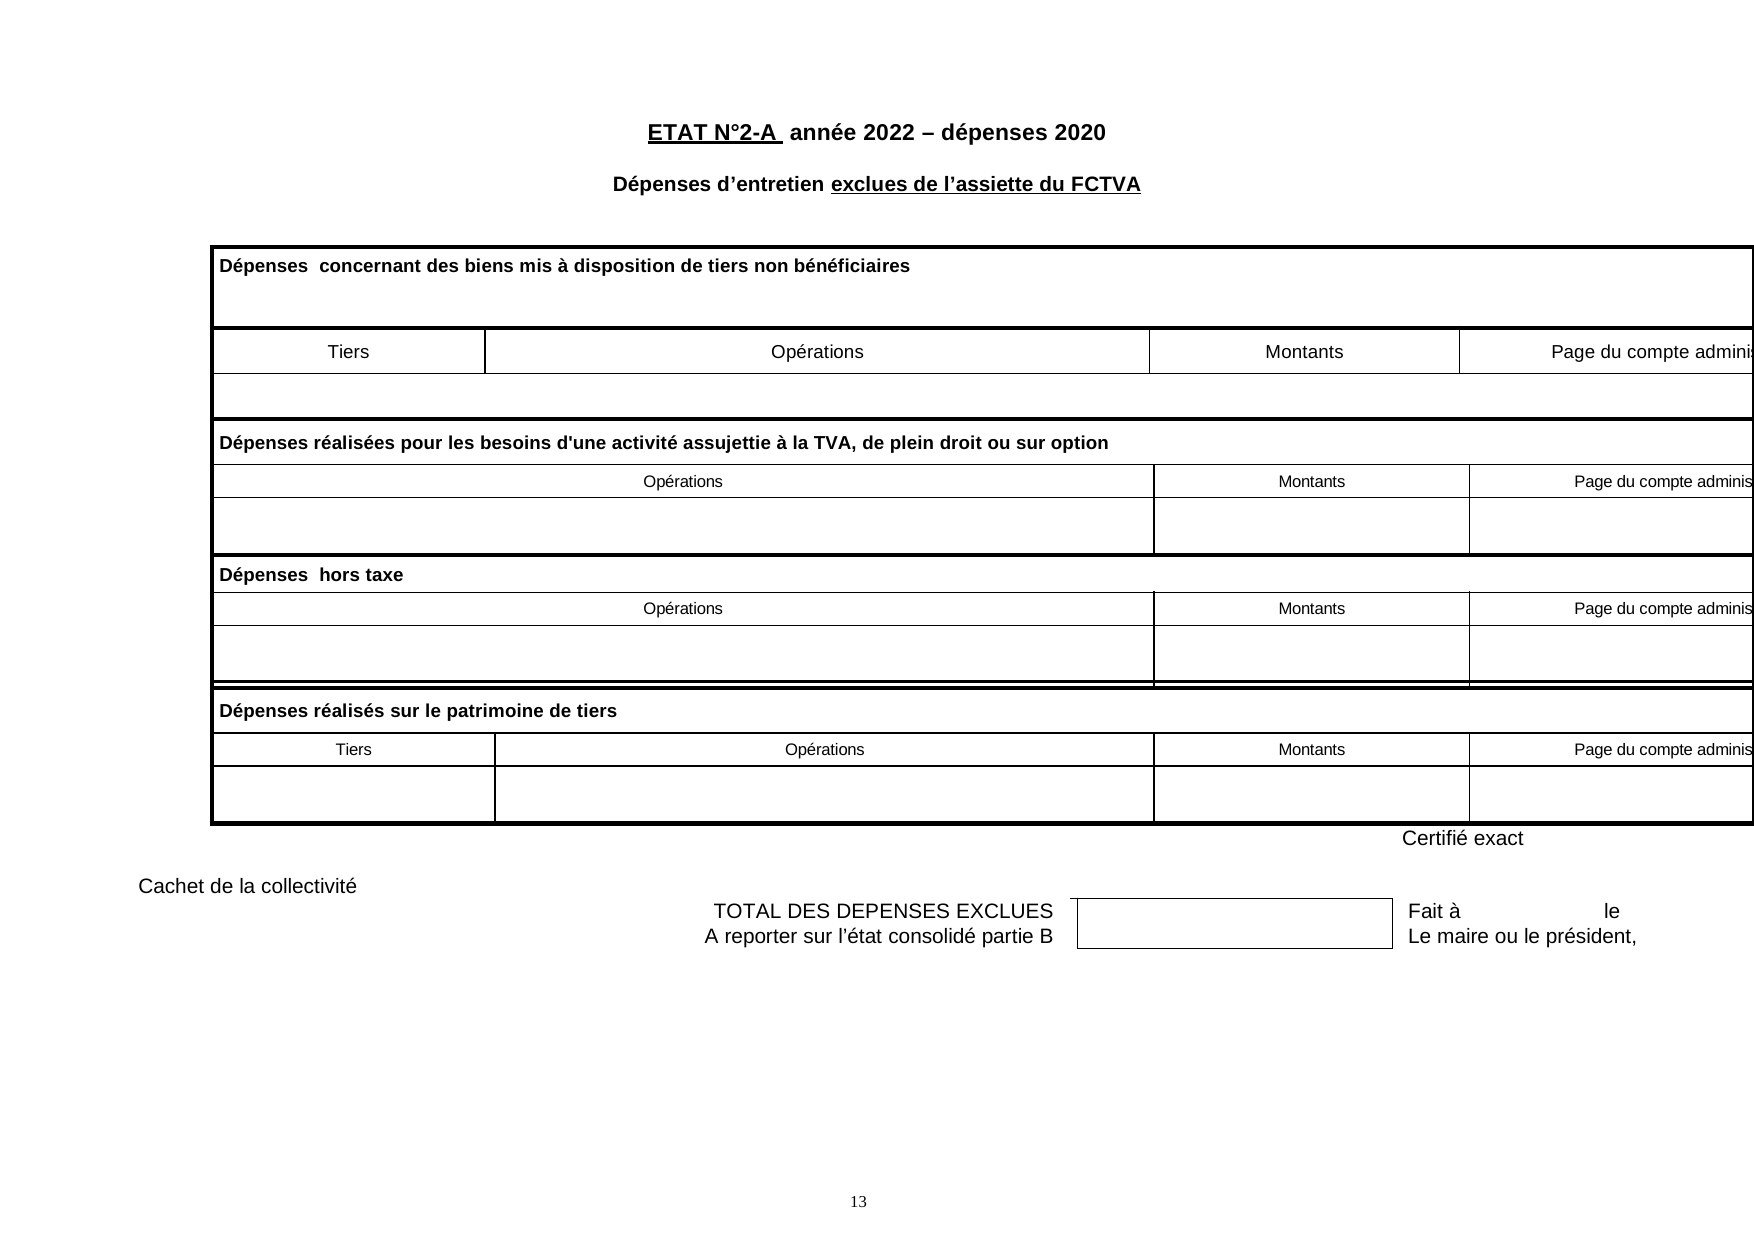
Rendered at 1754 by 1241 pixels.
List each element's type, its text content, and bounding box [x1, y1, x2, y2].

table_cell TOTAL DES DEPENSES EXCLUES [150, 898, 1077, 923]
table_cell Opérations [486, 330, 1149, 373]
table_cell [1470, 626, 1752, 653]
table_cell Fait à le [1393, 898, 1754, 923]
table_cell [138, 898, 150, 923]
table_cell [214, 653, 1153, 680]
table_cell [1470, 794, 1752, 821]
table_cell [138, 417, 210, 464]
table_header Dépenses concernant des biens mis à disposition de tiers non bénéficiaires [214, 249, 1752, 326]
table_cell [138, 326, 210, 373]
table_cell [1155, 794, 1469, 821]
table_cell Page du compte administratif [1460, 330, 1752, 373]
table_cell [1155, 767, 1469, 794]
table_cell [1155, 526, 1469, 553]
table_cell [1470, 526, 1752, 553]
table_cell [214, 374, 1752, 417]
text Dépenses d’entretien exclues de l’assiette du FCTVA [148, 172, 1606, 196]
table_cell Page du compte administratif [1470, 465, 1752, 497]
table_cell Tiers [214, 734, 494, 765]
table_cell Dépenses hors taxe [214, 557, 1752, 591]
table_cell [1235, 826, 1380, 898]
table_cell [138, 497, 210, 526]
table_cell [214, 626, 1153, 653]
table_cell [138, 526, 210, 553]
table_cell [214, 767, 494, 794]
table_cell [138, 625, 210, 653]
table_cell Tiers [214, 330, 484, 373]
table_cell Le maire ou le président, [1393, 923, 1754, 948]
table_cell [138, 794, 210, 821]
table_cell [138, 653, 210, 680]
table_cell [138, 553, 210, 591]
text ETAT N°2-A année 2022 – dépenses 2020 [148, 118, 1606, 145]
table_cell Montants [1155, 465, 1469, 497]
table_cell [496, 794, 1153, 821]
table_cell Opérations [496, 734, 1153, 765]
table_cell [1155, 626, 1469, 653]
table_cell [214, 526, 1153, 553]
table_cell A reporter sur l’état consolidé partie B [150, 923, 1077, 948]
table_cell [138, 680, 210, 732]
table_cell [138, 373, 210, 417]
table_cell Opérations [214, 465, 1153, 497]
table_cell Dépenses réalisées pour les besoins d'une activité assujettie à la TVA, de plein droit ou sur option [214, 421, 1752, 464]
table_cell [138, 591, 210, 624]
table_cell [1470, 767, 1752, 794]
table_cell [1155, 653, 1469, 680]
table_cell Opérations [214, 593, 1153, 624]
table_cell [1470, 653, 1752, 680]
table_cell [496, 767, 1153, 794]
table_header [138, 245, 210, 326]
table_cell [214, 794, 494, 821]
table_cell [138, 765, 210, 794]
table_cell [138, 464, 210, 497]
table_cell [214, 498, 1153, 526]
table_cell Dépenses réalisés sur le patrimoine de tiers [214, 690, 1752, 732]
table_cell Montants [1155, 593, 1469, 624]
table_cell [1470, 498, 1752, 526]
table_cell [138, 732, 210, 765]
table_cell Certifié exact [1380, 826, 1754, 898]
table_cell Montants [1150, 330, 1459, 373]
table_cell Page du compte administratif [1470, 734, 1752, 765]
table_cell [1070, 826, 1234, 898]
table_cell [138, 923, 150, 948]
table_cell Page du compte administratif [1470, 593, 1752, 624]
table_cell Montants [1155, 734, 1469, 765]
table_cell Cachet de la collectivité [138, 821, 1070, 898]
table_cell [1078, 899, 1392, 948]
table_cell [1155, 498, 1469, 526]
